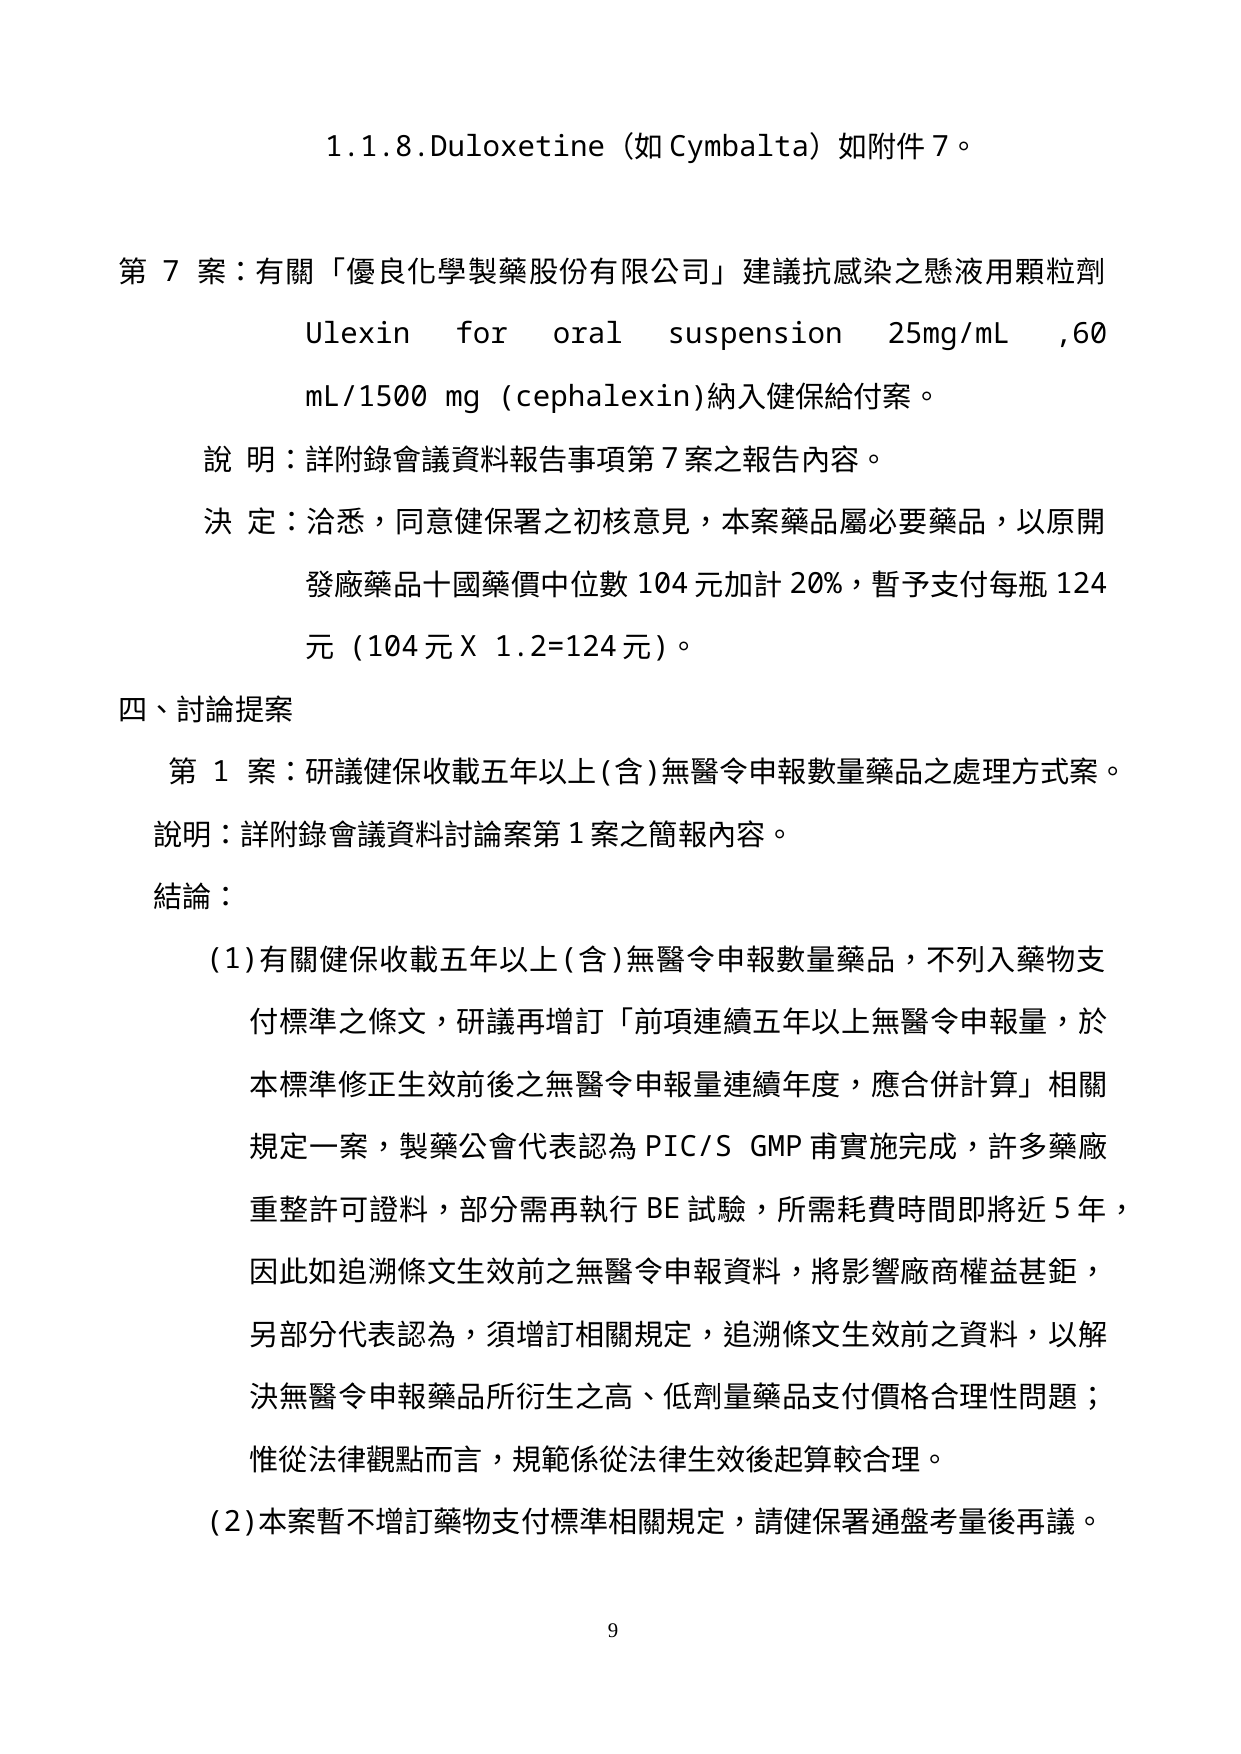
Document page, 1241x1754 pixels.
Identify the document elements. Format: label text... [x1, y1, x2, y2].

text (2)本案暫不增訂藥物支付標準相關規定，請健保署通盤考量後再議。 [206, 1478, 1107, 1541]
text 1.1.8.Duloxetine（如Cymbalta）如附件7。 [221, 103, 1120, 166]
text 四、討論提案 [118, 666, 1107, 728]
list 有關「優良化學製藥股份有限公司」建議抗感染之懸液用顆粒劑Ulexin for oral suspension 25mg/mL ,60 mL/1500 mg (cephalexin)納入健保給付案。 [118, 228, 1107, 416]
text 結論： [153, 853, 1107, 916]
text 決 定：洽悉，同意健保署之初核意見，本案藥品屬必要藥品，以原開發廠藥品十國藥價中位數104元加計20%，暫予支付每瓶124元 (104元X 1.2=124元)。 [203, 478, 1107, 666]
text 說明：詳附錄會議資料討論案第1案之簡報內容。 [153, 791, 1107, 853]
list 研議健保收載五年以上(含)無醫令申報數量藥品之處理方式案。 [168, 728, 1107, 791]
text (1)有關健保收載五年以上(含)無醫令申報數量藥品，不列入藥物支付標準之條文，研議再增訂「前項連續五年以上無醫令申報量，於本標準修正生效前後之無醫令申報量連續年度，應合併計算」相關規定一案，製藥公會代表認為PIC/S GMP甫實施完成，許多藥廠重整許可證料，部分需再執行BE試驗，所需耗費時間即將近5年，因此如追溯條文生效前之無醫令申報資料，將影響廠商權益甚鉅，另部分代表認為，須增訂相關規定，追溯條文生效前之資料，以解決無醫令申報藥品所衍生之高、低劑量藥品支付價格合理性問題；惟從法律觀點而言，規範係從法律生效後起算較合理。 [206, 916, 1107, 1478]
text 說 明：詳附錄會議資料報告事項第7案之報告內容。 [203, 416, 1107, 478]
